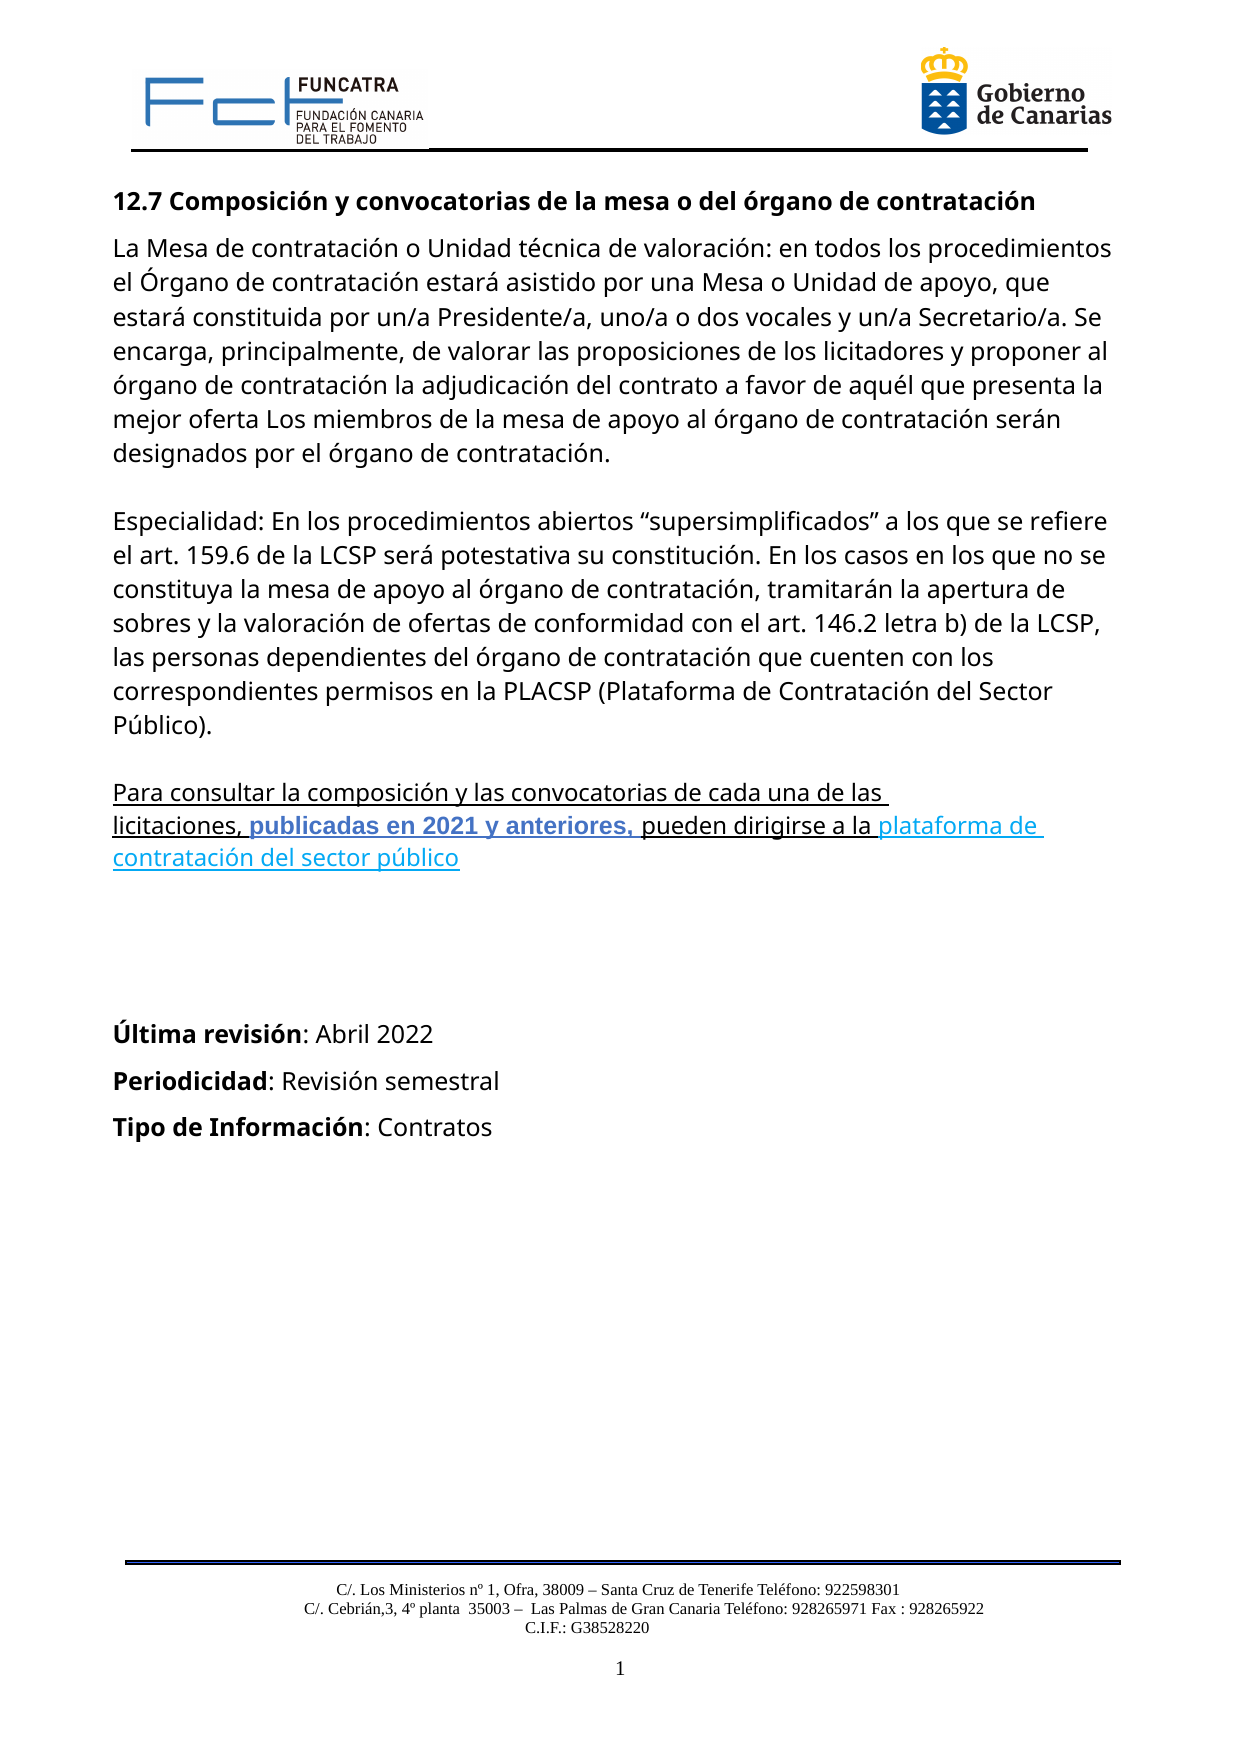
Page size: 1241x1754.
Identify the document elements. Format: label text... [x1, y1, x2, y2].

text Tipo de Información: Contratos [112, 1110, 1128, 1144]
picture [921, 47, 1112, 135]
picture [132, 69, 428, 148]
text La Mesa de contratación o Unidad técnica de valoración: en todos los procedimientos el Órgano de contratación estará asistido por una Mesa o Unidad de apoyo, que estará constituida por un/a Presidente/a, uno/a o dos vocales y un/a Secretario/a. Se encarga, principalmente, de valorar las proposiciones de los licitadores y proponer al órgano de contratación la adjudicación del contrato a favor de aquél que presenta la mejor oferta Los miembros de la mesa de apoyo al órgano de contratación serán designados por el órgano de contratación. [112, 231, 1128, 469]
text Periodicidad: Revisión semestral [112, 1063, 1128, 1097]
subtitle 12.7 Composición y convocatorias de la mesa o del órgano de contratación [112, 184, 1128, 218]
text Especialidad: En los procedimientos abiertos “supersimplificados” a los que se refiere el art. 159.6 de la LCSP será potestativa su constitución. En los casos en los que no se constituya la mesa de apoyo al órgano de contratación, tramitarán la apertura de sobres y la valoración de ofertas de conformidad con el art. 146.2 letra b) de la LCSP, las personas dependientes del órgano de contratación que cuenten con los correspondientes permisos en la PLACSP (Plataforma de Contratación del Sector Público). [112, 503, 1128, 742]
text Última revisión: Abril 2022 [112, 1017, 1128, 1051]
text Para consultar la composición y las convocatorias de cada una de las licitaciones, publicadas en 2021 y anteriores, pueden dirigirse a la plataforma de contratación del sector público [112, 776, 1128, 874]
